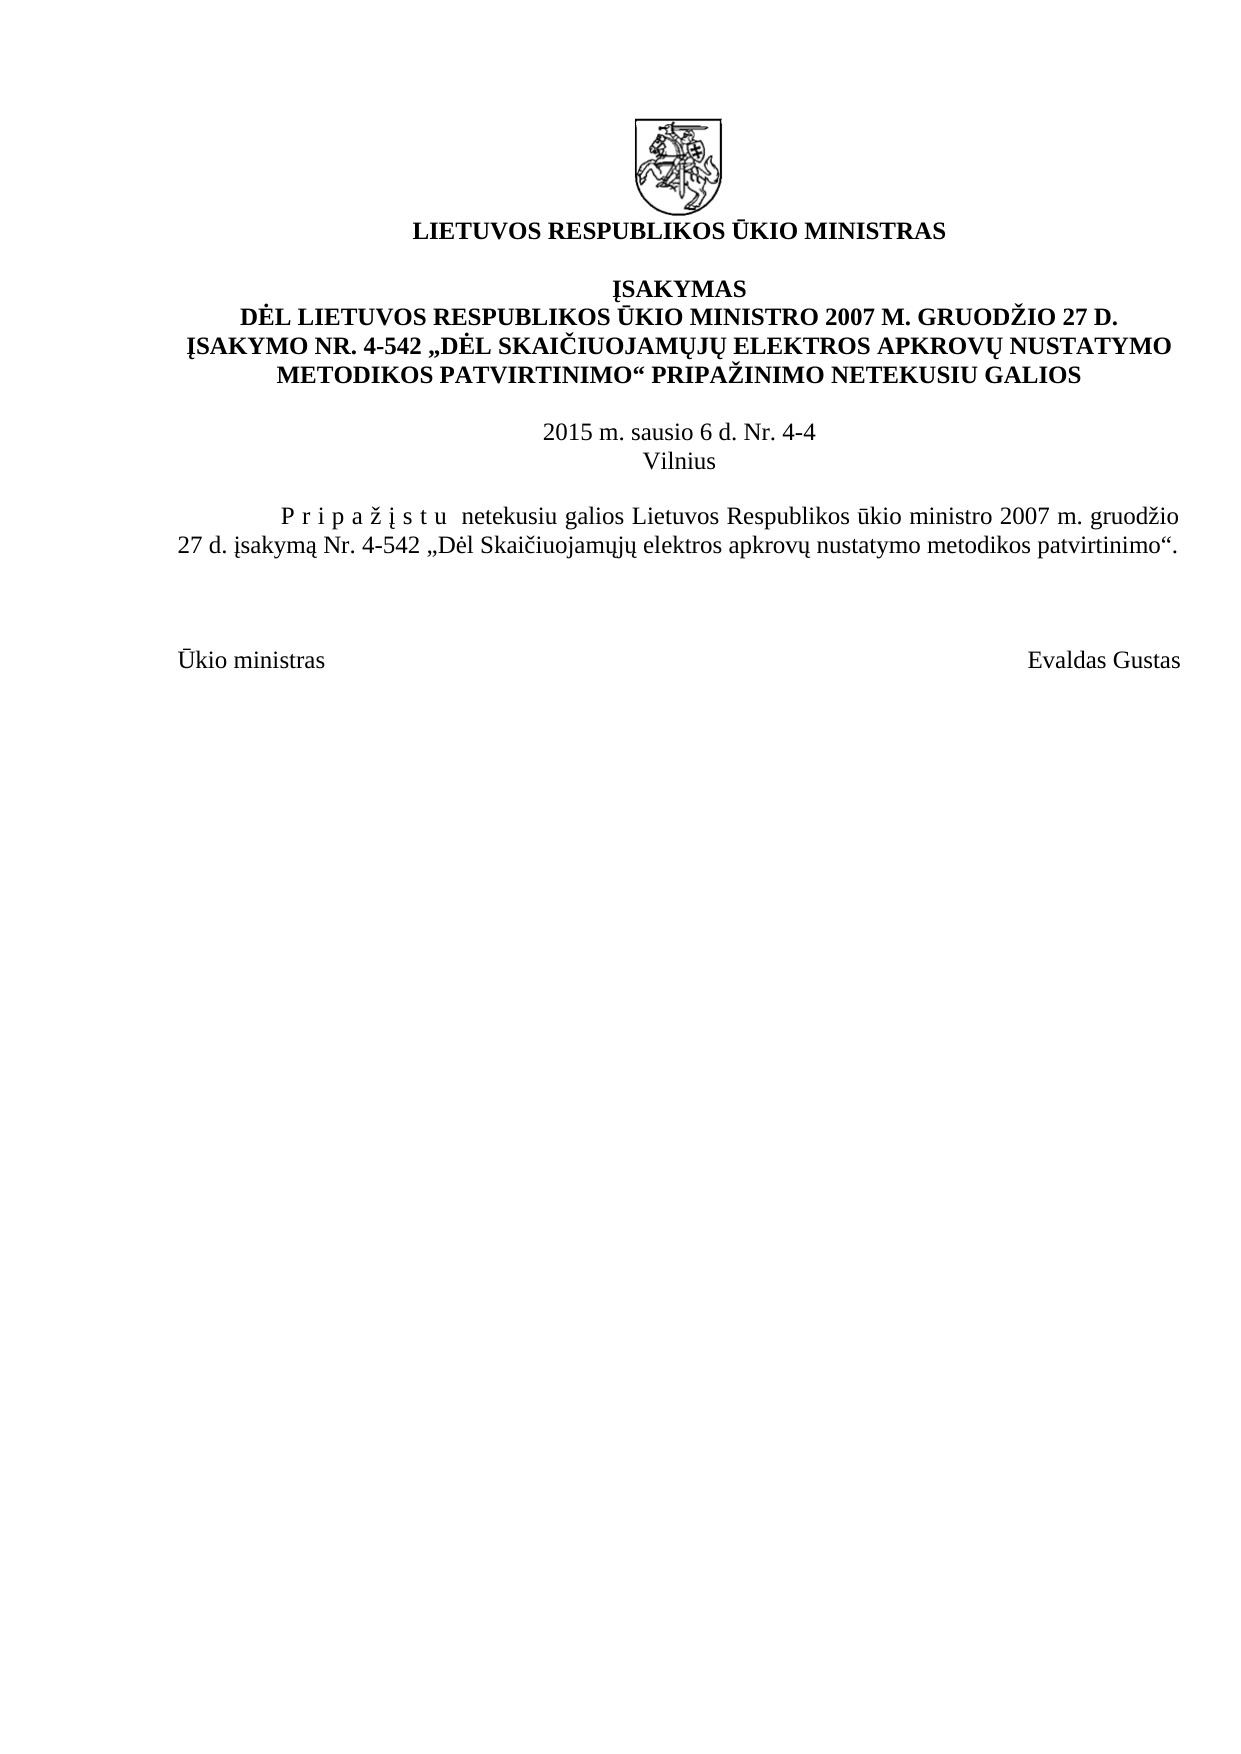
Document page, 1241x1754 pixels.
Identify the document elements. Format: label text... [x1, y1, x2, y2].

text P r i p a ž į s t u netekusiu galios Lietuvos Respublikos ūkio ministro 2007 m. gruodžio 27 d. įsakymą Nr. 4-542 „Dėl Skaičiuojamųjų elektros apkrovų nustatymo metodikos patvirtinimo“. [177, 501, 1181, 559]
text DĖL lietuvos respublikos ūkio ministro 2007 M. GRUODŽIO 27 D. įsakymo NR. 4-542 „DĖL SKAIČIUOJAMŲJŲ ELEKTROS APKROVŲ NUSTATYMO METODIKOS PATVIRTINIMO“ PRIPAŽInimo netekusiU galios [177, 302, 1181, 389]
text 2015 m. sausio 6 d. Nr. 4-4 [177, 417, 1181, 446]
text LIETUVOS RESPUBLIKOS ŪKIO MINISTRAS [177, 216, 1181, 245]
text įsakymas [177, 274, 1181, 302]
text Vilnius [177, 446, 1181, 475]
text Ūkio ministras Evaldas Gustas [177, 645, 1181, 674]
